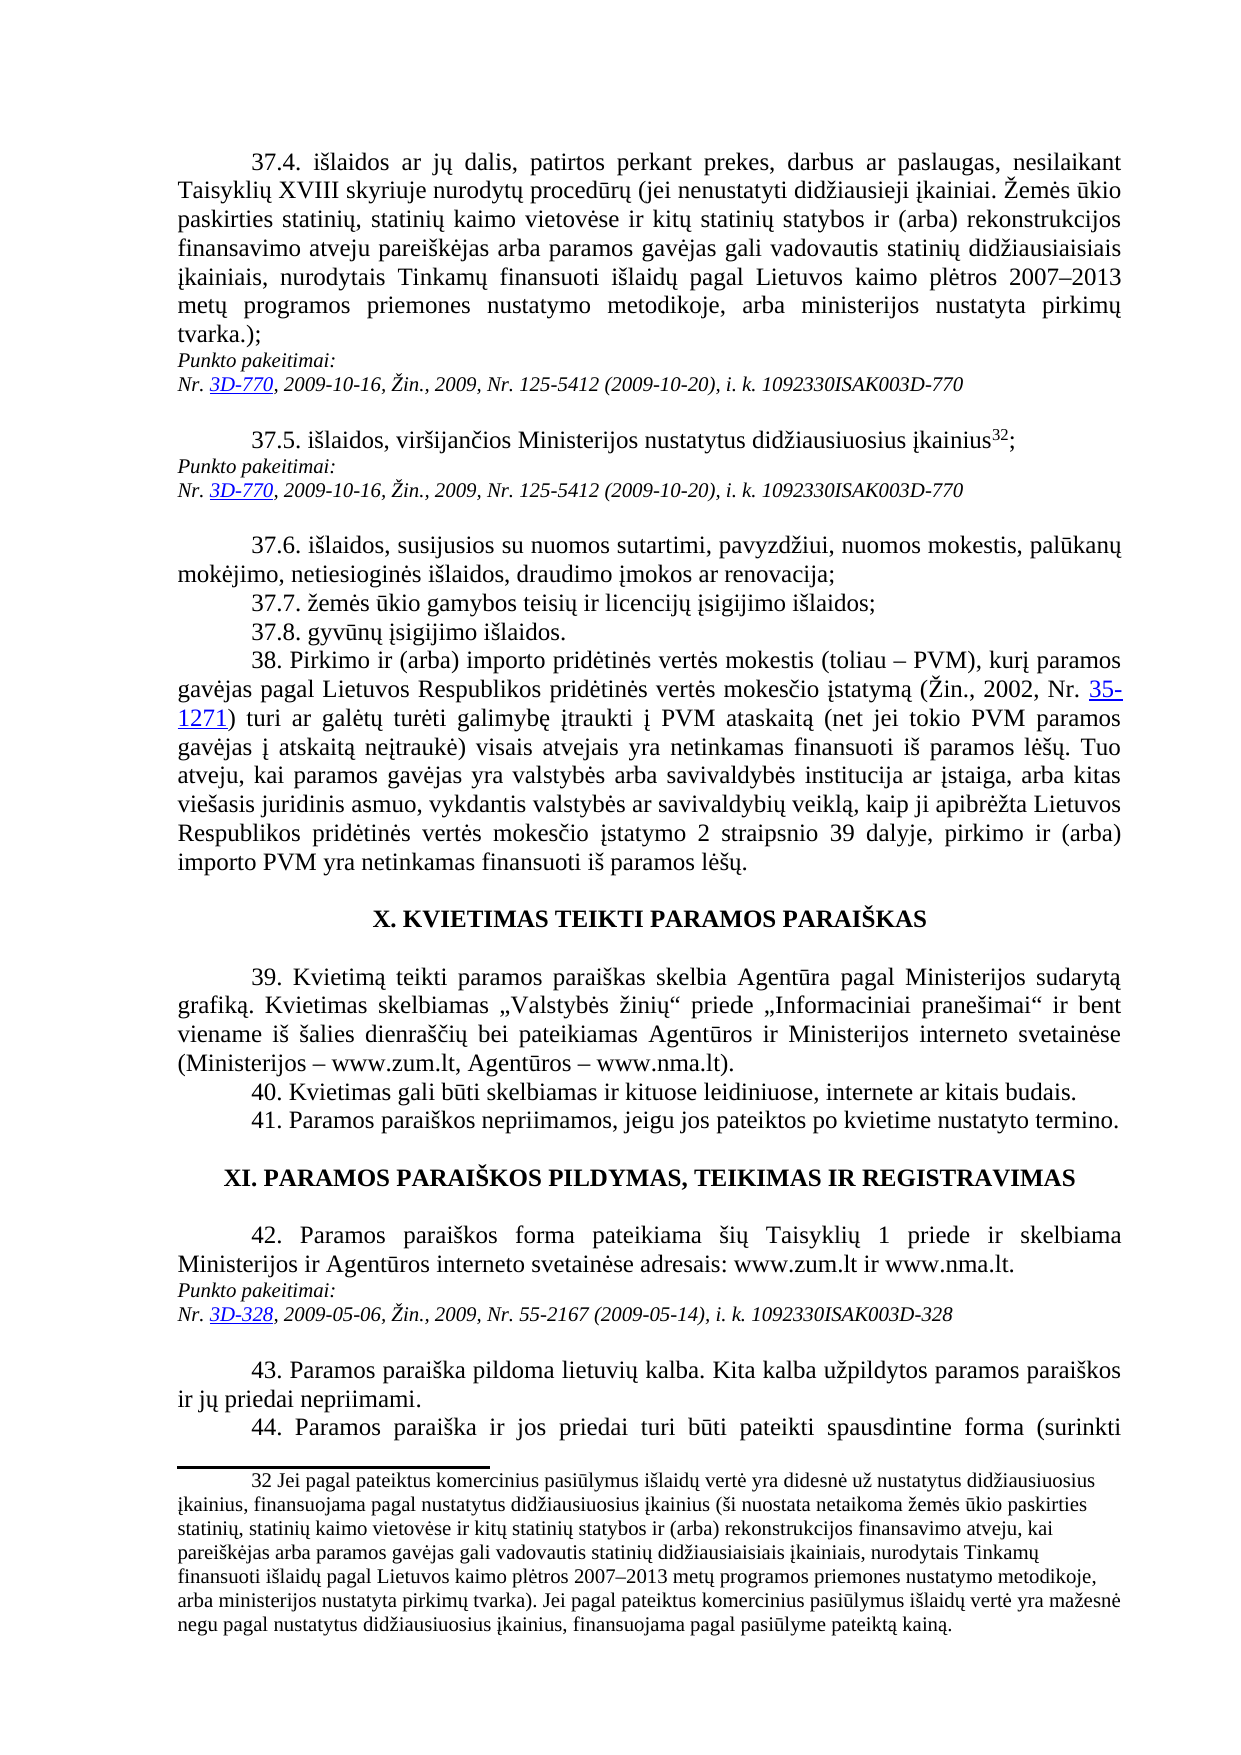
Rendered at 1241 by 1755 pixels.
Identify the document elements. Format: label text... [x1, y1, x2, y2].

text Punkto pakeitimai: [177, 348, 1122, 372]
text Nr. 3D-770, 2009-10-16, Žin., 2009, Nr. 125-5412 (2009-10-20), i. k. 1092330ISAK003D-770 [177, 478, 1122, 502]
text 37.4. išlaidos ar jų dalis, patirtos perkant prekes, darbus ar paslaugas, nesilaikant Taisyklių XVIII skyriuje nurodytų procedūrų (jei nenustatyti didžiausieji įkainiai. Žemės ūkio paskirties statinių, statinių kaimo vietovėse ir kitų statinių statybos ir (arba) rekonstrukcijos finansavimo atveju pareiškėjas arba paramos gavėjas gali vadovautis statinių didžiausiaisiais įkainiais, nurodytais Tinkamų finansuoti išlaidų pagal Lietuvos kaimo plėtros 2007–2013 metų programos priemones nustatymo metodikoje, arba ministerijos nustatyta pirkimų tvarka.); [177, 147, 1122, 348]
text Nr. 3D-770, 2009-10-16, Žin., 2009, Nr. 125-5412 (2009-10-20), i. k. 1092330ISAK003D-770 [177, 372, 1122, 396]
text X. KVIETIMAS TEIKTI PARAMOS PARAIŠKAS [177, 904, 1122, 933]
text XI. PARAMOS PARAIŠKOS PILDYMAS, TEIKIMAS IR REGISTRAVIMAS [177, 1163, 1122, 1192]
text Jei pagal pateiktus komercinius pasiūlymus išlaidų vertė yra didesnė už nustatytus didžiausiuosius įkainius, finansuojama pagal nustatytus didžiausiuosius įkainius (ši nuostata netaikoma žemės ūkio paskirties statinių, statinių kaimo vietovėse ir kitų statinių statybos ir (arba) rekonstrukcijos finansavimo atveju, kai pareiškėjas arba paramos gavėjas gali vadovautis statinių didžiausiaisiais įkainiais, nurodytais Tinkamų finansuoti išlaidų pagal Lietuvos kaimo plėtros 2007–2013 metų programos priemones nustatymo metodikoje, arba ministerijos nustatyta pirkimų tvarka). Jei pagal pateiktus komercinius pasiūlymus išlaidų vertė yra mažesnė negu pagal nustatytus didžiausiuosius įkainius, finansuojama pagal pasiūlyme pateiktą kainą. [177, 1468, 1122, 1636]
text Punkto pakeitimai: [177, 1278, 1122, 1302]
text 40. Kvietimas gali būti skelbiamas ir kituose leidiniuose, internete ar kitais budais. [177, 1077, 1122, 1106]
text 37.8. gyvūnų įsigijimo išlaidos. [177, 617, 1122, 646]
text 43. Paramos paraiška pildoma lietuvių kalba. Kita kalba užpildytos paramos paraiškos ir jų priedai nepriimami. [177, 1355, 1122, 1412]
text 44. Paramos paraiška ir jos priedai turi būti pateikti spausdintine forma (surinkti [177, 1412, 1122, 1441]
text 42. Paramos paraiškos forma pateikiama šių Taisyklių 1 priede ir skelbiama Ministerijos ir Agentūros interneto svetainėse adresais: www.zum.lt ir www.nma.lt. [177, 1221, 1122, 1278]
text 37.5. išlaidos, viršijančios Ministerijos nustatytus didžiausiuosius įkainius; [177, 425, 1122, 454]
text 38. Pirkimo ir (arba) importo pridėtinės vertės mokestis (toliau – PVM), kurį paramos gavėjas pagal Lietuvos Respublikos pridėtinės vertės mokesčio įstatymą (Žin., 2002, Nr. 35-1271) turi ar galėtų turėti galimybę įtraukti į PVM ataskaitą (net jei tokio PVM paramos gavėjas į atskaitą neįtraukė) visais atvejais yra netinkamas finansuoti iš paramos lėšų. Tuo atveju, kai paramos gavėjas yra valstybės arba savivaldybės institucija ar įstaiga, arba kitas viešasis juridinis asmuo, vykdantis valstybės ar savivaldybių veiklą, kaip ji apibrėžta Lietuvos Respublikos pridėtinės vertės mokesčio įstatymo 2 straipsnio 39 dalyje, pirkimo ir (arba) importo PVM yra netinkamas finansuoti iš paramos lėšų. [177, 646, 1122, 876]
text 37.7. žemės ūkio gamybos teisių ir licencijų įsigijimo išlaidos; [177, 588, 1122, 617]
text 39. Kvietimą teikti paramos paraiškas skelbia Agentūra pagal Ministerijos sudarytą grafiką. Kvietimas skelbiamas „Valstybės žinių“ priede „Informaciniai pranešimai“ ir bent viename iš šalies dienraščių bei pateikiamas Agentūros ir Ministerijos interneto svetainėse (Ministerijos – www.zum.lt, Agentūros – www.nma.lt). [177, 962, 1122, 1077]
text Punkto pakeitimai: [177, 454, 1122, 478]
text Nr. 3D-328, 2009-05-06, Žin., 2009, Nr. 55-2167 (2009-05-14), i. k. 1092330ISAK003D-328 [177, 1302, 1122, 1326]
text 41. Paramos paraiškos nepriimamos, jeigu jos pateiktos po kvietime nustatyto termino. [177, 1106, 1122, 1134]
text 37.6. išlaidos, susijusios su nuomos sutartimi, pavyzdžiui, nuomos mokestis, palūkanų mokėjimo, netiesioginės išlaidos, draudimo įmokos ar renovacija; [177, 531, 1122, 588]
